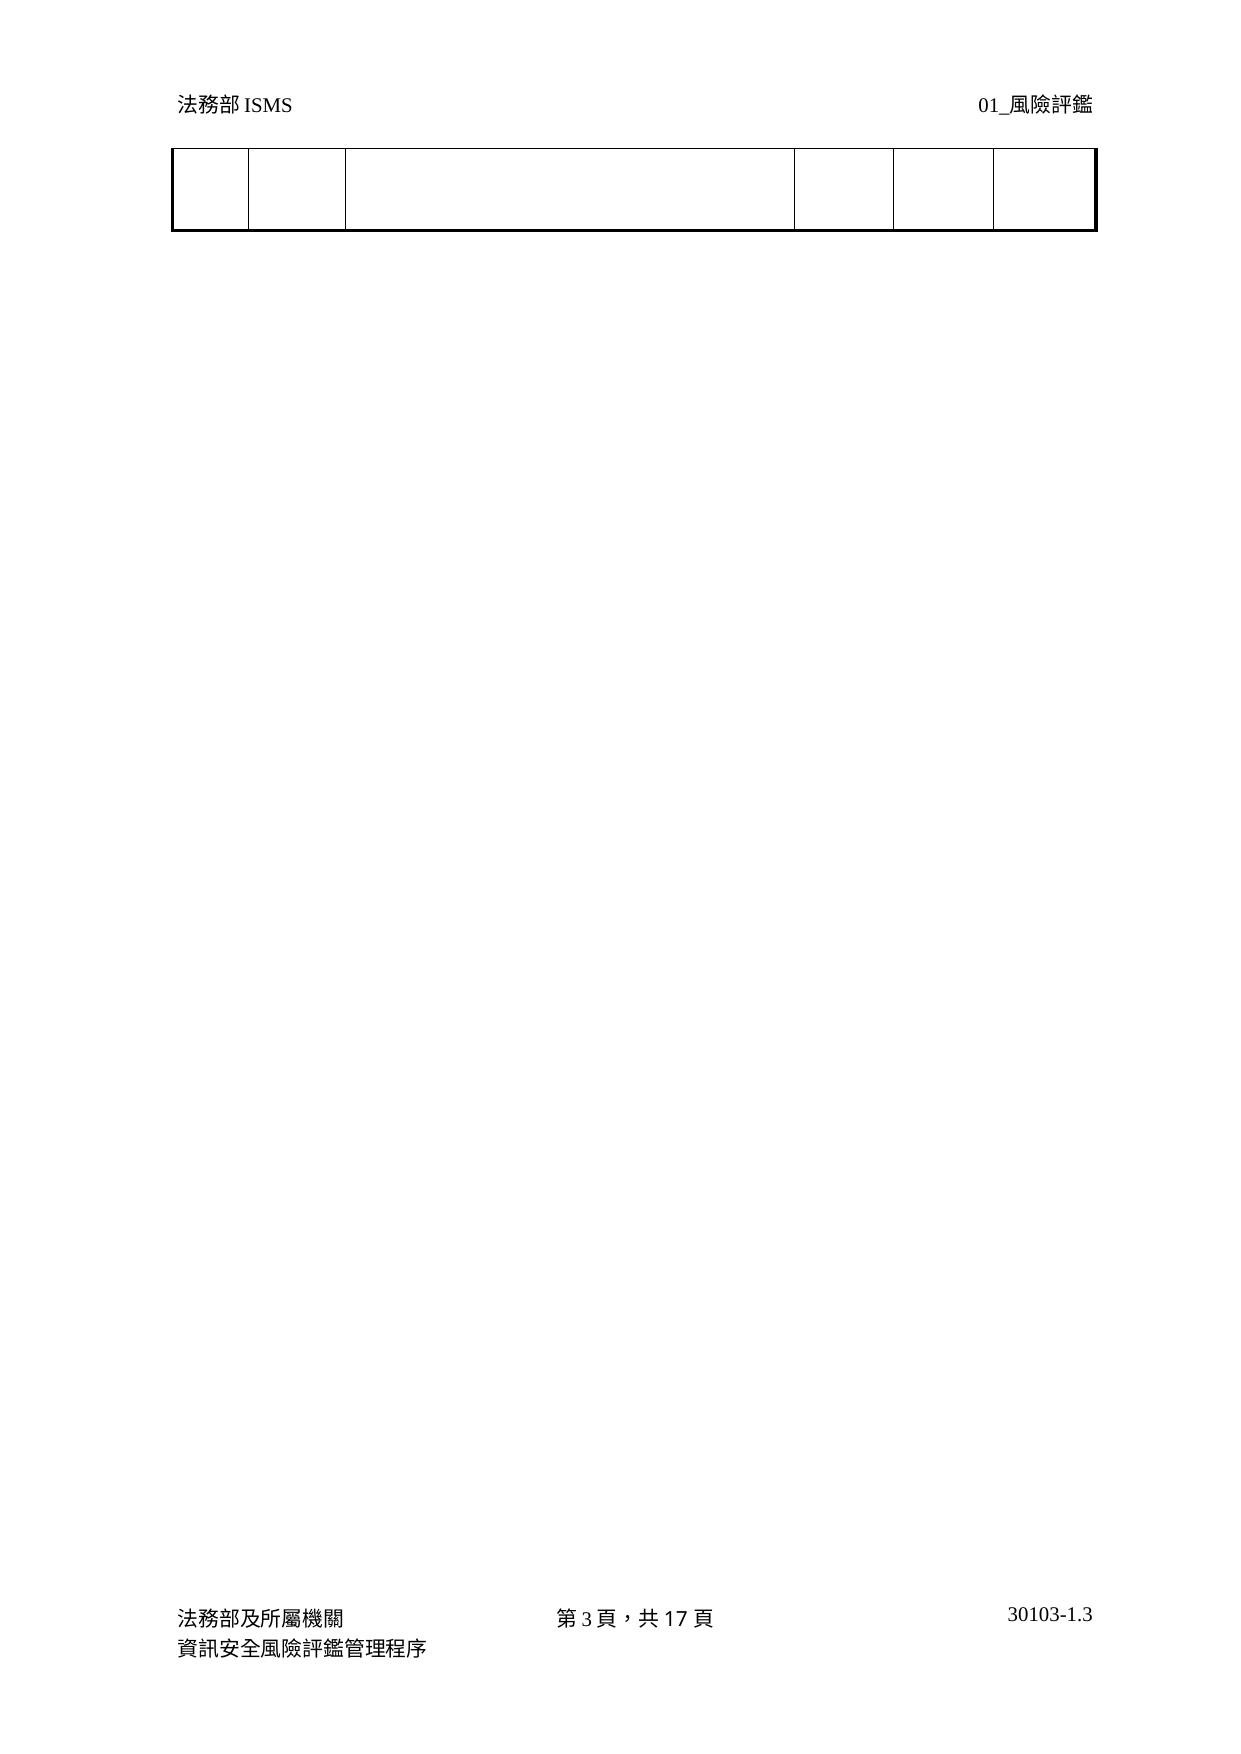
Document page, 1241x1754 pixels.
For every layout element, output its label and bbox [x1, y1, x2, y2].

table_cell [795, 149, 893, 229]
table_cell [894, 149, 993, 229]
table_cell [174, 149, 248, 229]
table_cell [346, 149, 794, 229]
table_cell [249, 149, 345, 229]
table_cell [994, 149, 1094, 229]
